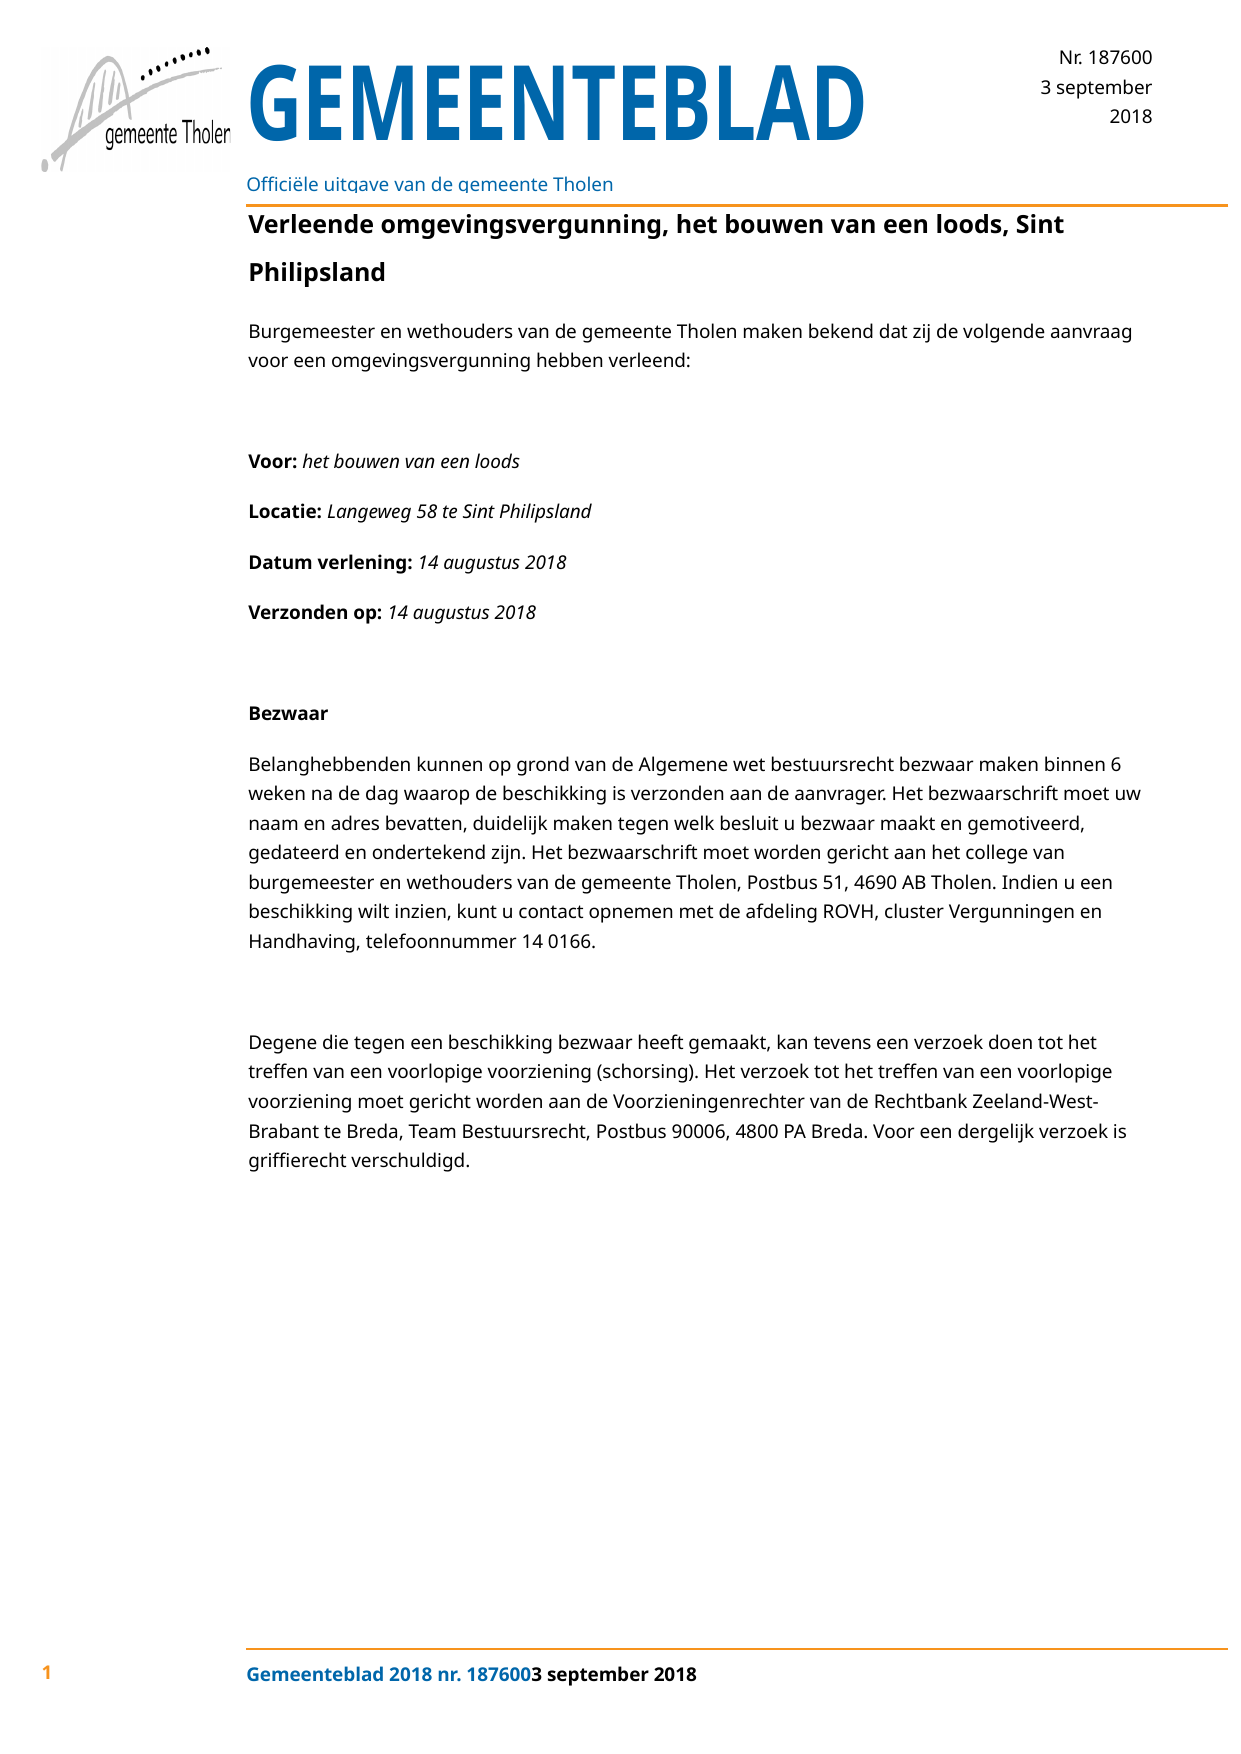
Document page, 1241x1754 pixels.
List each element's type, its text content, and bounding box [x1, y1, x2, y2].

text Bezwaar [248, 700, 1152, 726]
text Voor: het bouwen van een loods [248, 448, 1152, 474]
text Degene die tegen een beschikking bezwaar heeft gemaakt, kan tevens een verzoek doen tot het treffen van een voorlopige voorziening (schorsing). Het verzoek tot het treffen van een voorlopige voorziening moet gericht worden aan de Voorzieningenrechter van de Rechtbank Zeeland-West-Brabant te Breda, Team Bestuursrecht, Postbus 90006, 4800 PA Breda. Voor een dergelijk verzoek is griffierecht verschuldigd. [248, 1029, 1152, 1173]
text Verzonden op: 14 augustus 2018 [248, 599, 1152, 625]
text Belanghebbenden kunnen op grond van de Algemene wet bestuursrecht bezwaar maken binnen 6 weken na de dag waarop de beschikking is verzonden aan de aanvrager. Het bezwaarschrift moet uw naam en adres bevatten, duidelijk maken tegen welk besluit u bezwaar maakt en gemotiveerd, gedateerd en ondertekend zijn. Het bezwaarschrift moet worden gericht aan het college van burgemeester en wethouders van de gemeente Tholen, Postbus 51, 4690 AB Tholen. Indien u een beschikking wilt inzien, kunt u contact opnemen met de afdeling ROVH, cluster Vergunningen en Handhaving, telefoonnummer 14 0166. [248, 751, 1152, 954]
text Verleende omgevingsvergunning, het bouwen van een loods, Sint Philipsland [248, 207, 1152, 288]
picture [41, 47, 231, 172]
text Burgemeester en wethouders van de gemeente Tholen maken bekend dat zij de volgende aanvraag voor een omgevingsvergunning hebben verleend: [248, 318, 1152, 373]
text Datum verlening: 14 augustus 2018 [248, 549, 1152, 575]
text Locatie: Langeweg 58 te Sint Philipsland [248, 499, 1152, 524]
